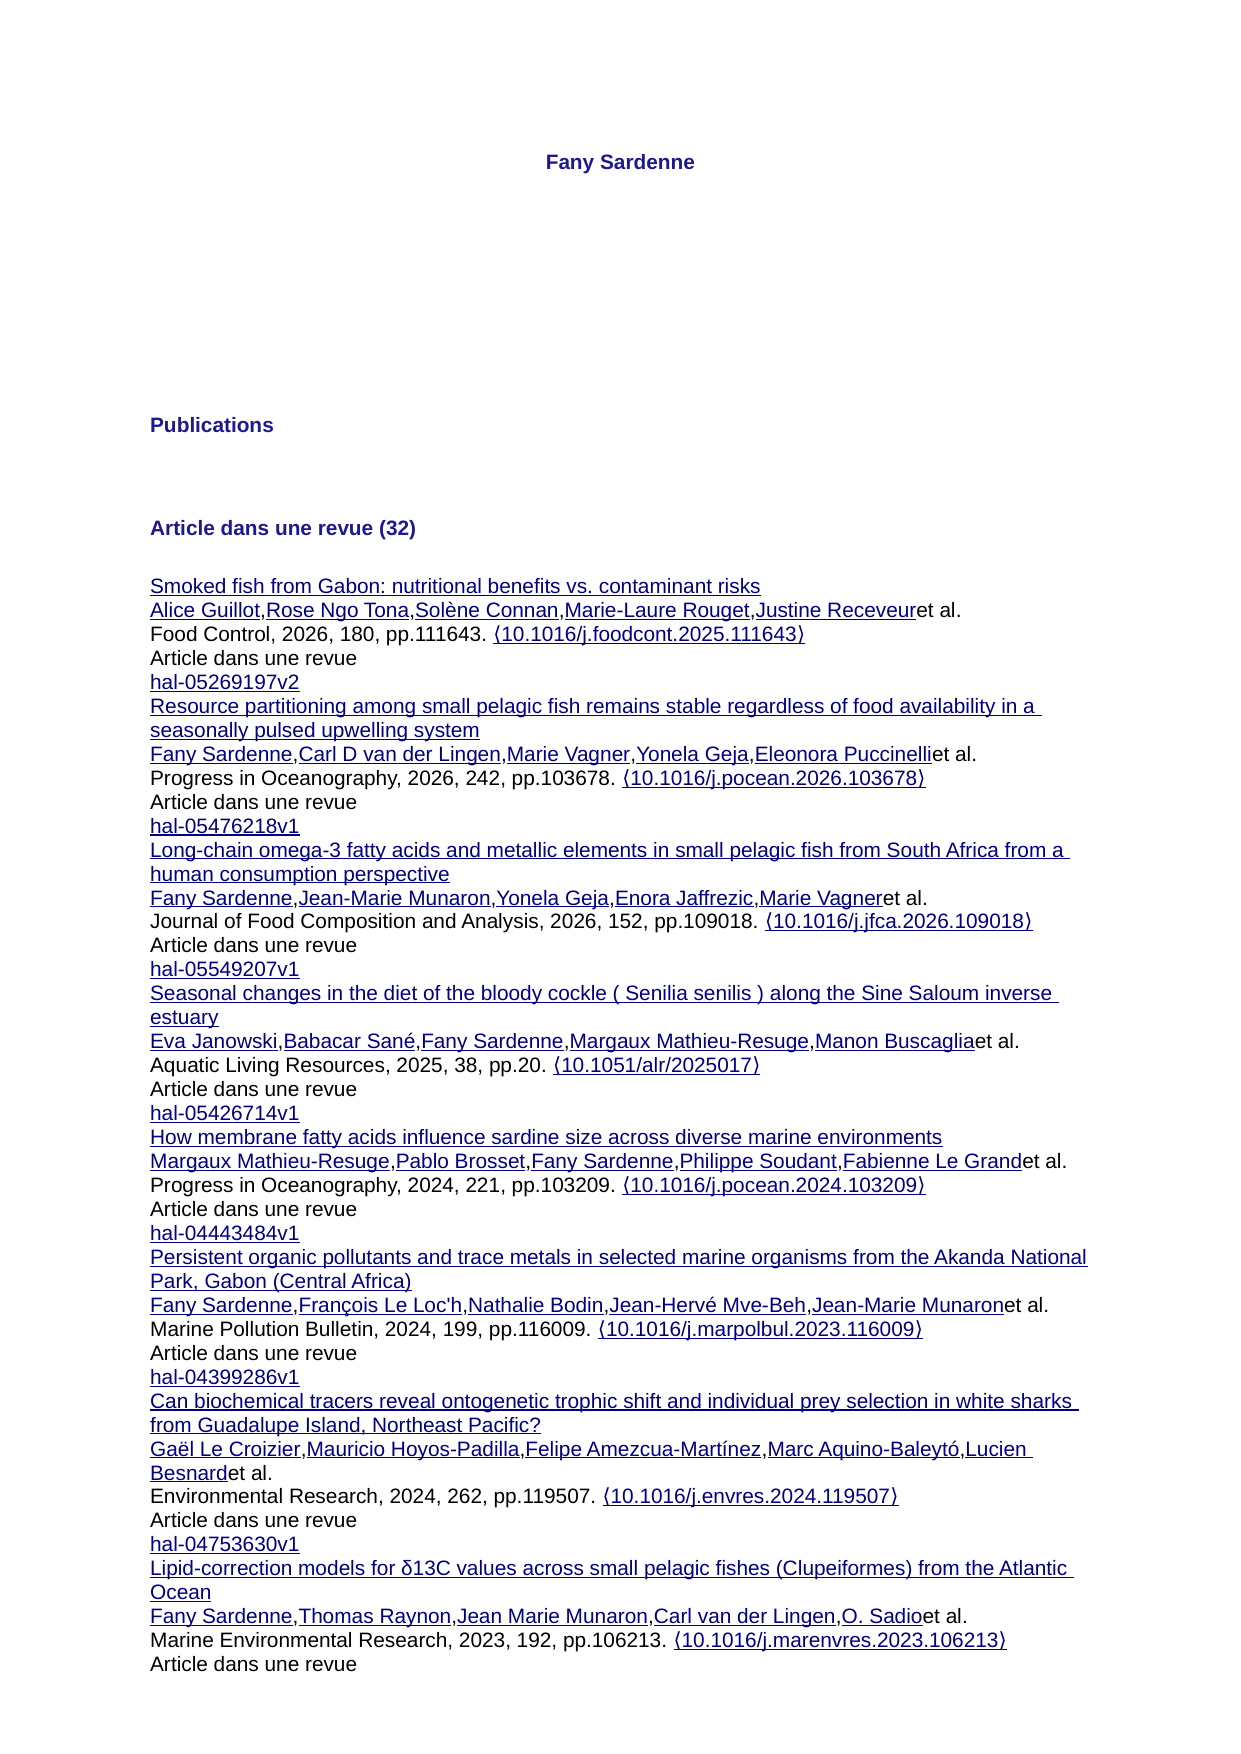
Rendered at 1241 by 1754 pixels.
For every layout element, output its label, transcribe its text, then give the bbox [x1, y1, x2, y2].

table_cell How membrane fatty acids influence sardine size across diverse marine environments Margaux Mathieu-Resuge,Pablo Brosset,Fany Sardenne,Philippe Soudant,Fabienne Le Grandet al. Progress in Oceanography, 2024, 221, pp.103209. ⟨10.1016/j.pocean.2024.103209⟩ Article dans une revue hal-04443484v1 [150, 1125, 1090, 1245]
table_cell Seasonal changes in the diet of the bloody cockle ( Senilia senilis ) along the Sine Saloum inverse estuary Eva Janowski,Babacar Sané,Fany Sardenne,Margaux Mathieu-Resuge,Manon Buscagliaet al. Aquatic Living Resources, 2025, 38, pp.20. ⟨10.1051/alr/2025017⟩ Article dans une revue hal-05426714v1 [150, 981, 1090, 1125]
table_cell Can biochemical tracers reveal ontogenetic trophic shift and individual prey selection in white sharks from Guadalupe Island, Northeast Pacific? Gaël Le Croizier,Mauricio Hoyos-Padilla,Felipe Amezcua-Martínez,Marc Aquino-Baleytó,Lucien Besnardet al. Environmental Research, 2024, 262, pp.119507. ⟨10.1016/j.envres.2024.119507⟩ Article dans une revue hal-04753630v1 [150, 1389, 1090, 1556]
table_cell Persistent organic pollutants and trace metals in selected marine organisms from the Akanda National Park, Gabon (Central Africa) Fany Sardenne,François Le Loc'h,Nathalie Bodin,Jean-Hervé Mve-Beh,Jean-Marie Munaronet al. Marine Pollution Bulletin, 2024, 199, pp.116009. ⟨10.1016/j.marpolbul.2023.116009⟩ Article dans une revue hal-04399286v1 [150, 1245, 1090, 1388]
table_cell Lipid-correction models for δ13C values across small pelagic fishes (Clupeiformes) from the Atlantic Ocean Fany Sardenne,Thomas Raynon,Jean Marie Munaron,Carl van der Lingen,O. Sadioet al. Marine Environmental Research, 2023, 192, pp.106213. ⟨10.1016/j.marenvres.2023.106213⟩ Article dans une revue [150, 1556, 1090, 1676]
table_header Smoked fish from Gabon: nutritional benefits vs. contaminant risks Alice Guillot,Rose Ngo Tona,Solène Connan,Marie-Laure Rouget,Justine Receveuret al. Food Control, 2026, 180, pp.111643. ⟨10.1016/j.foodcont.2025.111643⟩ Article dans une revue hal-05269197v2 [150, 574, 1090, 694]
table_cell Resource partitioning among small pelagic fish remains stable regardless of food availability in a seasonally pulsed upwelling system Fany Sardenne,Carl D van der Lingen,Marie Vagner,Yonela Geja,Eleonora Puccinelliet al. Progress in Oceanography, 2026, 242, pp.103678. ⟨10.1016/j.pocean.2026.103678⟩ Article dans une revue hal-05476218v1 [150, 694, 1090, 837]
subtitle Fany Sardenne [150, 150, 1090, 174]
subtitle Article dans une revue (32) [150, 516, 1090, 539]
subtitle Publications [150, 412, 1090, 436]
table_cell Long-chain omega-3 fatty acids and metallic elements in small pelagic fish from South Africa from a human consumption perspective Fany Sardenne,Jean-Marie Munaron,Yonela Geja,Enora Jaffrezic,Marie Vagneret al. Journal of Food Composition and Analysis, 2026, 152, pp.109018. ⟨10.1016/j.jfca.2026.109018⟩ Article dans une revue hal-05549207v1 [150, 838, 1090, 981]
